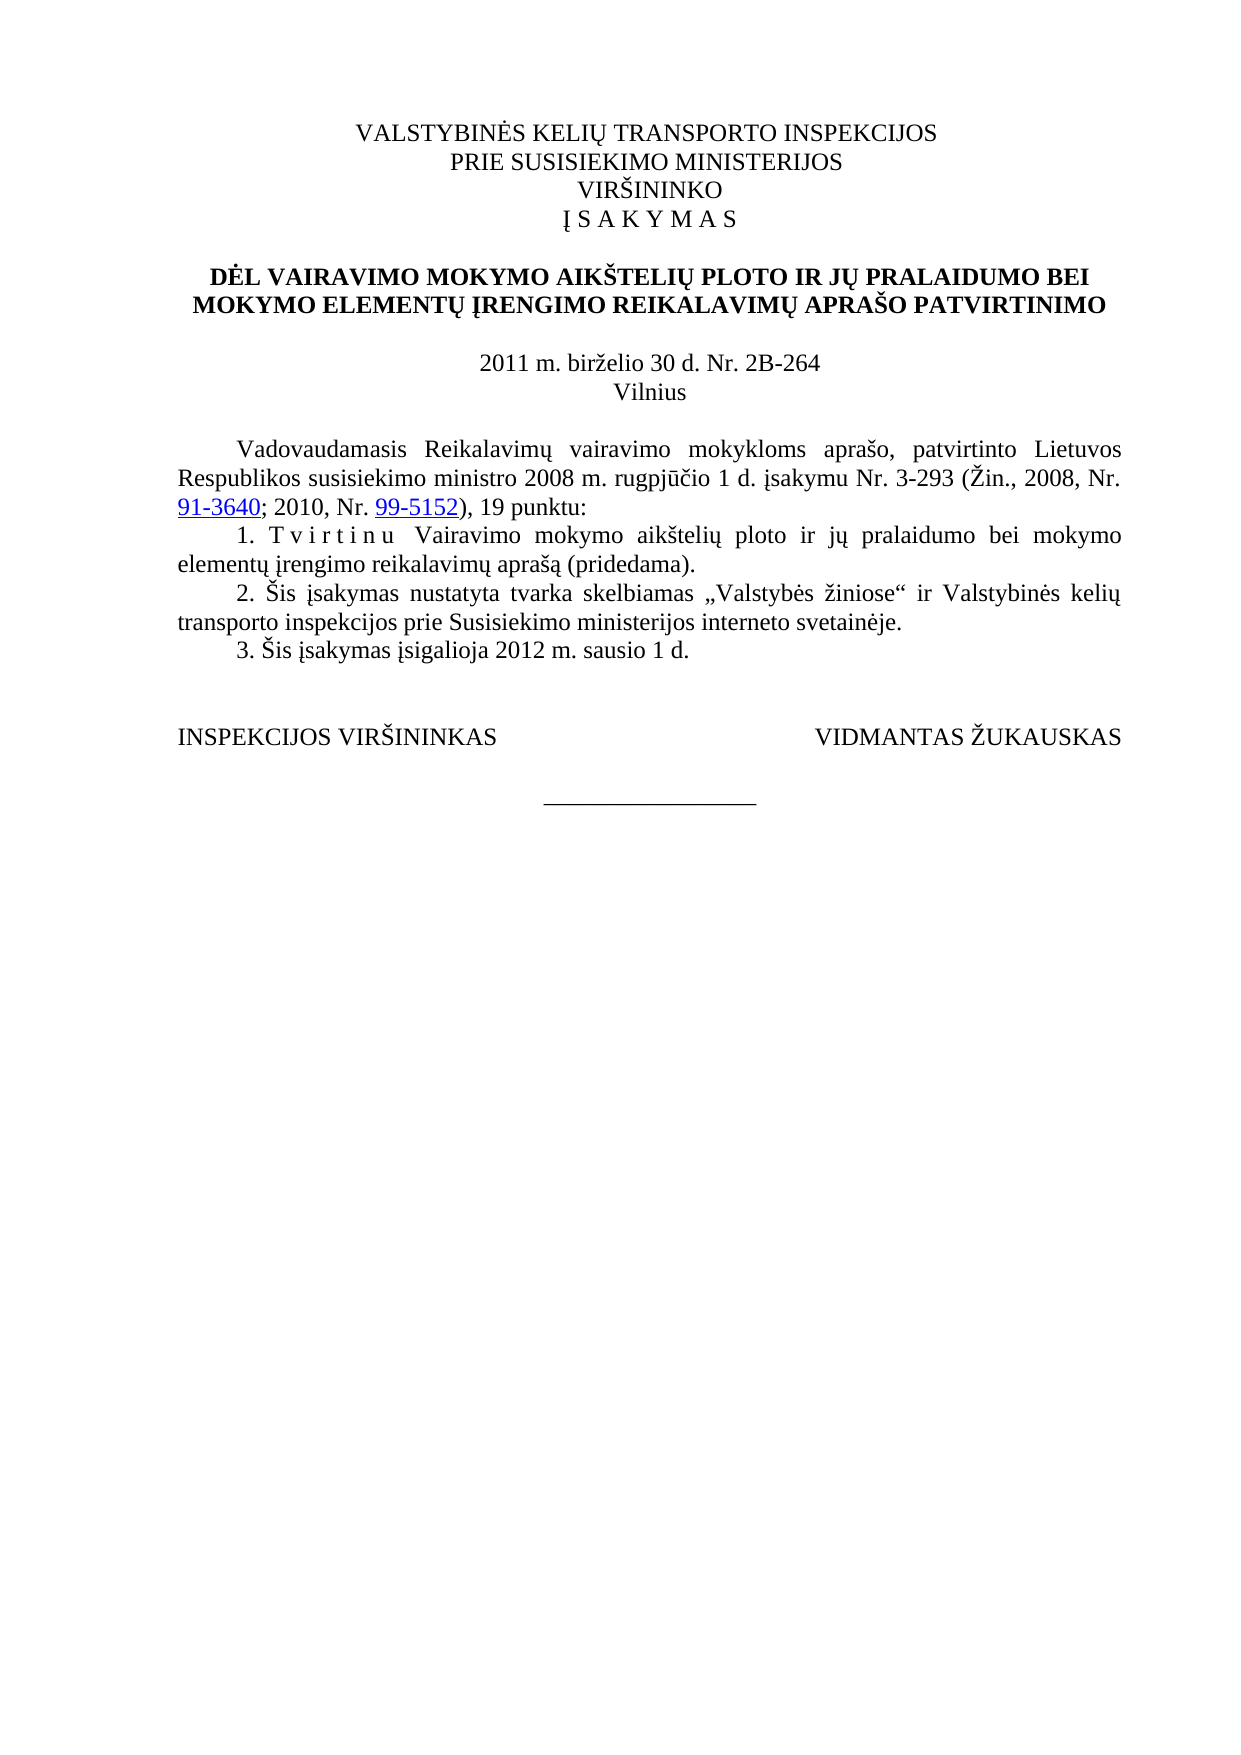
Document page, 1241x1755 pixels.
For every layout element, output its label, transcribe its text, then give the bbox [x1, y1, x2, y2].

text 2. Šis įsakymas nustatyta tvarka skelbiamas „Valstybės žiniose“ ir Valstybinės kelių transporto inspekcijos prie Susisiekimo ministerijos interneto svetainėje. [177, 578, 1122, 636]
text VALSTYBINĖS KELIŲ TRANSPORTO INSPEKCIJOS [177, 118, 1122, 147]
text VIRŠININKO [177, 176, 1122, 204]
text ĮSAKYMAS [177, 204, 1122, 233]
text 1. Tvirtinu Vairavimo mokymo aikštelių ploto ir jų pralaidumo bei mokymo elementų įrengimo reikalavimų aprašą (pridedama). [177, 521, 1122, 578]
text DĖL VAIRAVIMO MOKYMO AIKŠTELIŲ PLOTO IR JŲ PRALAIDUMO BEI MOKYMO ELEMENTŲ ĮRENGIMO REIKALAVIMŲ APRAŠO PATVIRTINIMO [177, 262, 1122, 319]
text 3. Šis įsakymas įsigalioja 2012 m. sausio 1 d. [177, 636, 1122, 664]
text Vadovaudamasis Reikalavimų vairavimo mokykloms aprašo, patvirtinto Lietuvos Respublikos susisiekimo ministro 2008 m. rugpjūčio 1 d. įsakymu Nr. 3-293 (Žin., 2008, Nr. 91-3640; 2010, Nr. 99-5152), 19 punktu: [177, 434, 1122, 521]
text _________________ [177, 779, 1122, 808]
text 2011 m. birželio 30 d. Nr. 2B-264 [177, 348, 1122, 377]
text Inspekcijos viršininkas Vidmantas Žukauskas [177, 722, 1122, 751]
text Vilnius [177, 377, 1122, 406]
text PRIE SUSISIEKIMO MINISTERIJOS [177, 147, 1122, 176]
